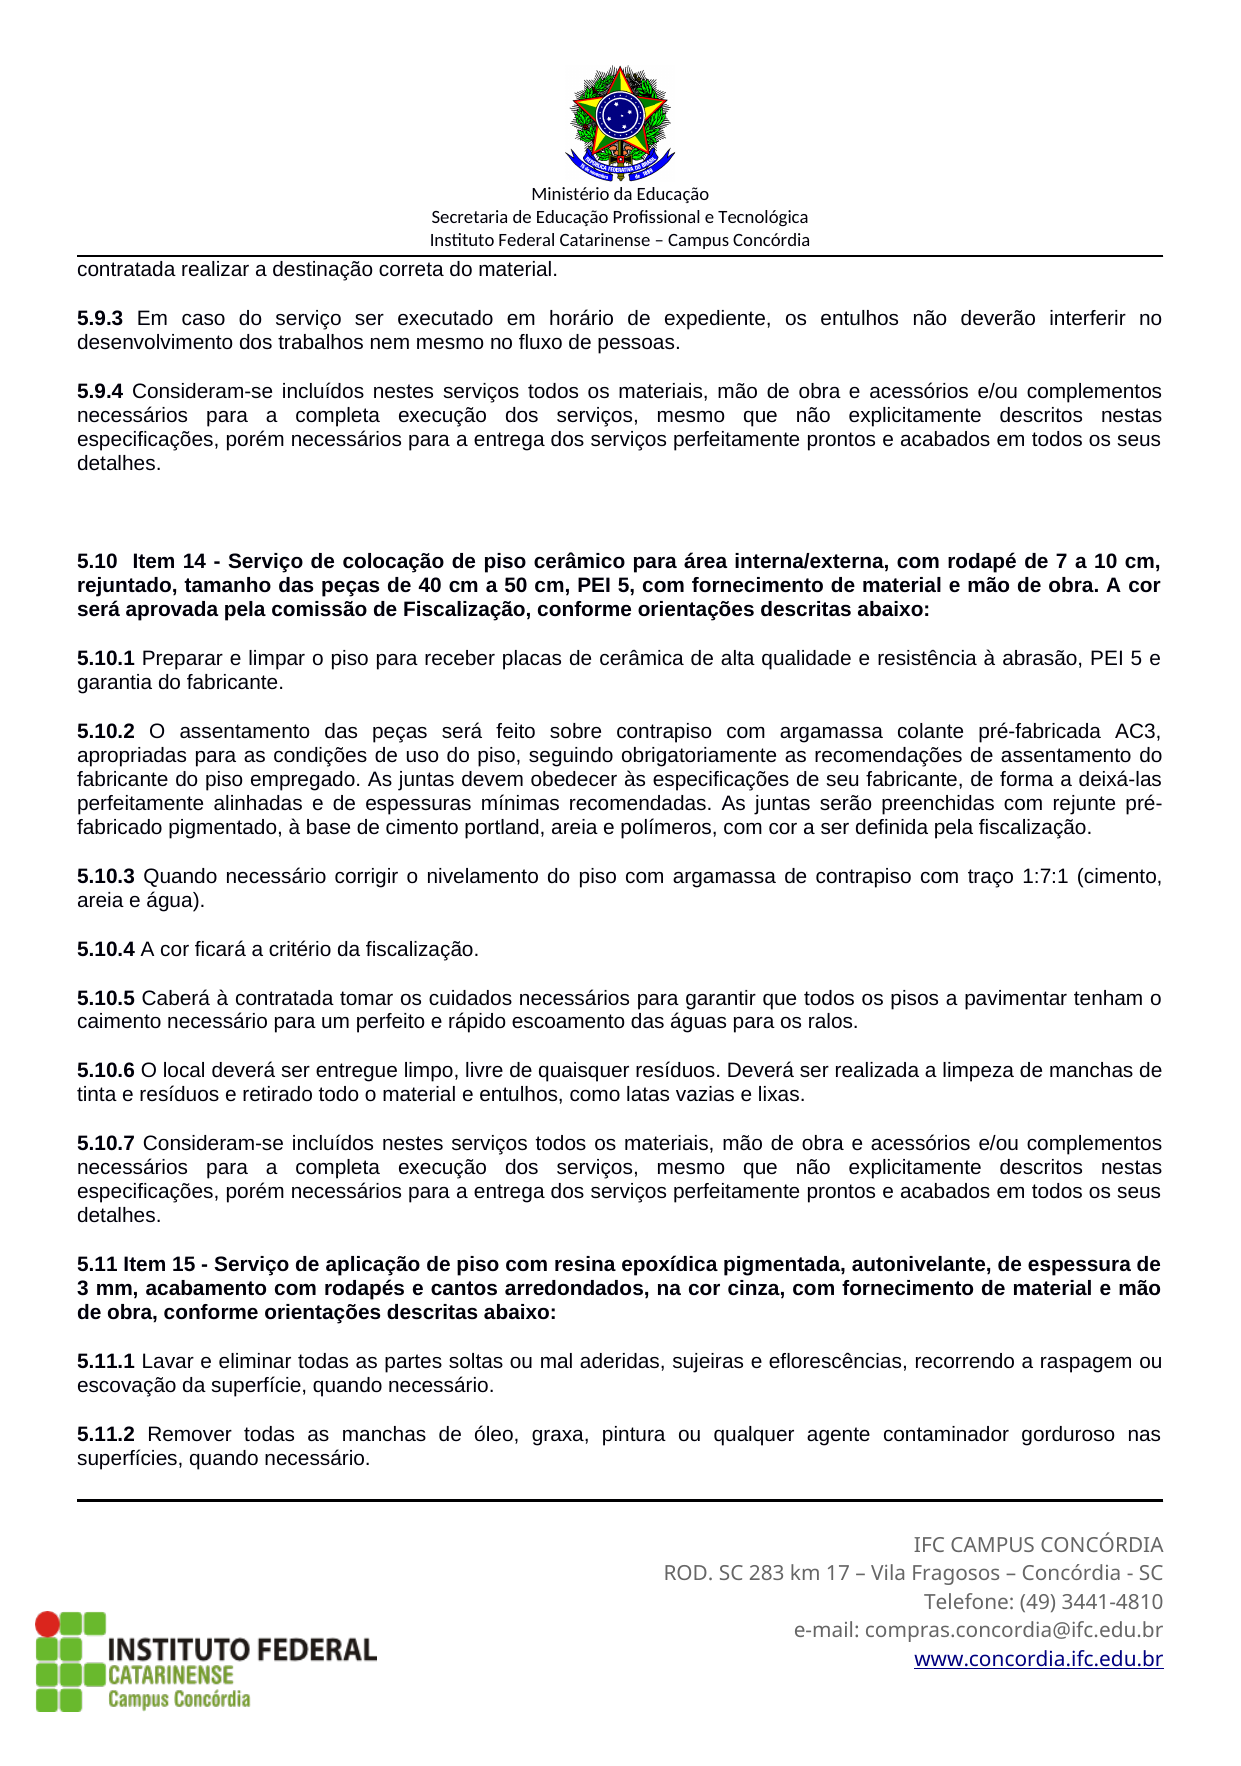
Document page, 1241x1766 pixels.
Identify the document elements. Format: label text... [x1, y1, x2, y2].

text 5.11 Item 15 - Serviço de aplicação de piso com resina epoxídica pigmentada, autonivelante, de espessura de 3 mm, acabamento com rodapés e cantos arredondados, na cor cinza, com fornecimento de material e mão de obra, conforme orientações descritas abaixo: [77, 1252, 1163, 1324]
text 5.10 Item 14 - Serviço de colocação de piso cerâmico para área interna/externa, com rodapé de 7 a 10 cm, rejuntado, tamanho das peças de 40 cm a 50 cm, PEI 5, com fornecimento de material e mão de obra. A cor será aprovada pela comissão de Fiscalização, conforme orientações descritas abaixo: [77, 549, 1163, 621]
text 5.11.1 Lavar e eliminar todas as partes soltas ou mal aderidas, sujeiras e eflorescências, recorrendo a raspagem ou escovação da superfície, quando necessário. [77, 1349, 1163, 1397]
text 5.10.1 Preparar e limpar o piso para receber placas de cerâmica de alta qualidade e resistência à abrasão, PEI 5 e garantia do fabricante. [77, 646, 1163, 694]
text 5.10.5 Caberá à contratada tomar os cuidados necessários para garantir que todos os pisos a pavimentar tenham o caimento necessário para um perfeito e rápido escoamento das águas para os ralos. [77, 985, 1163, 1033]
text 5.10.6 O local deverá ser entregue limpo, livre de quaisquer resíduos. Deverá ser realizada a limpeza de manchas de tinta e resíduos e retirado todo o material e entulhos, como latas vazias e lixas. [77, 1058, 1163, 1106]
text 5.10.3 Quando necessário corrigir o nivelamento do piso com argamassa de contrapiso com traço 1:7:1 (cimento, areia e água). [77, 863, 1163, 911]
text 5.11.2 Remover todas as manchas de óleo, graxa, pintura ou qualquer agente contaminador gorduroso nas superfícies, quando necessário. [77, 1422, 1163, 1470]
text contratada realizar a destinação correta do material. [77, 257, 1163, 281]
picture [565, 65, 676, 182]
text 5.10.4 A cor ficará a critério da fiscalização. [77, 936, 1163, 960]
text 5.10.7 Consideram-se incluídos nestes serviços todos os materiais, mão de obra e acessórios e/ou complementos necessários para a completa execução dos serviços, mesmo que não explicitamente descritos nestas especificações, porém necessários para a entrega dos serviços perfeitamente prontos e acabados em todos os seus detalhes. [77, 1131, 1163, 1227]
picture [35, 1611, 377, 1712]
text 5.9.4 Consideram-se incluídos nestes serviços todos os materiais, mão de obra e acessórios e/ou complementos necessários para a completa execução dos serviços, mesmo que não explicitamente descritos nestas especificações, porém necessários para a entrega dos serviços perfeitamente prontos e acabados em todos os seus detalhes. [77, 379, 1163, 475]
text 5.10.2 O assentamento das peças será feito sobre contrapiso com argamassa colante pré-fabricada AC3, apropriadas para as condições de uso do piso, seguindo obrigatoriamente as recomendações de assentamento do fabricante do piso empregado. As juntas devem obedecer às especificações de seu fabricante, de forma a deixá-las perfeitamente alinhadas e de espessuras mínimas recomendadas. As juntas serão preenchidas com rejunte pré-fabricado pigmentado, à base de cimento portland, areia e polímeros, com cor a ser definida pela fiscalização. [77, 719, 1163, 838]
text 5.9.3 Em caso do serviço ser executado em horário de expediente, os entulhos não deverão interferir no desenvolvimento dos trabalhos nem mesmo no fluxo de pessoas. [77, 306, 1163, 354]
